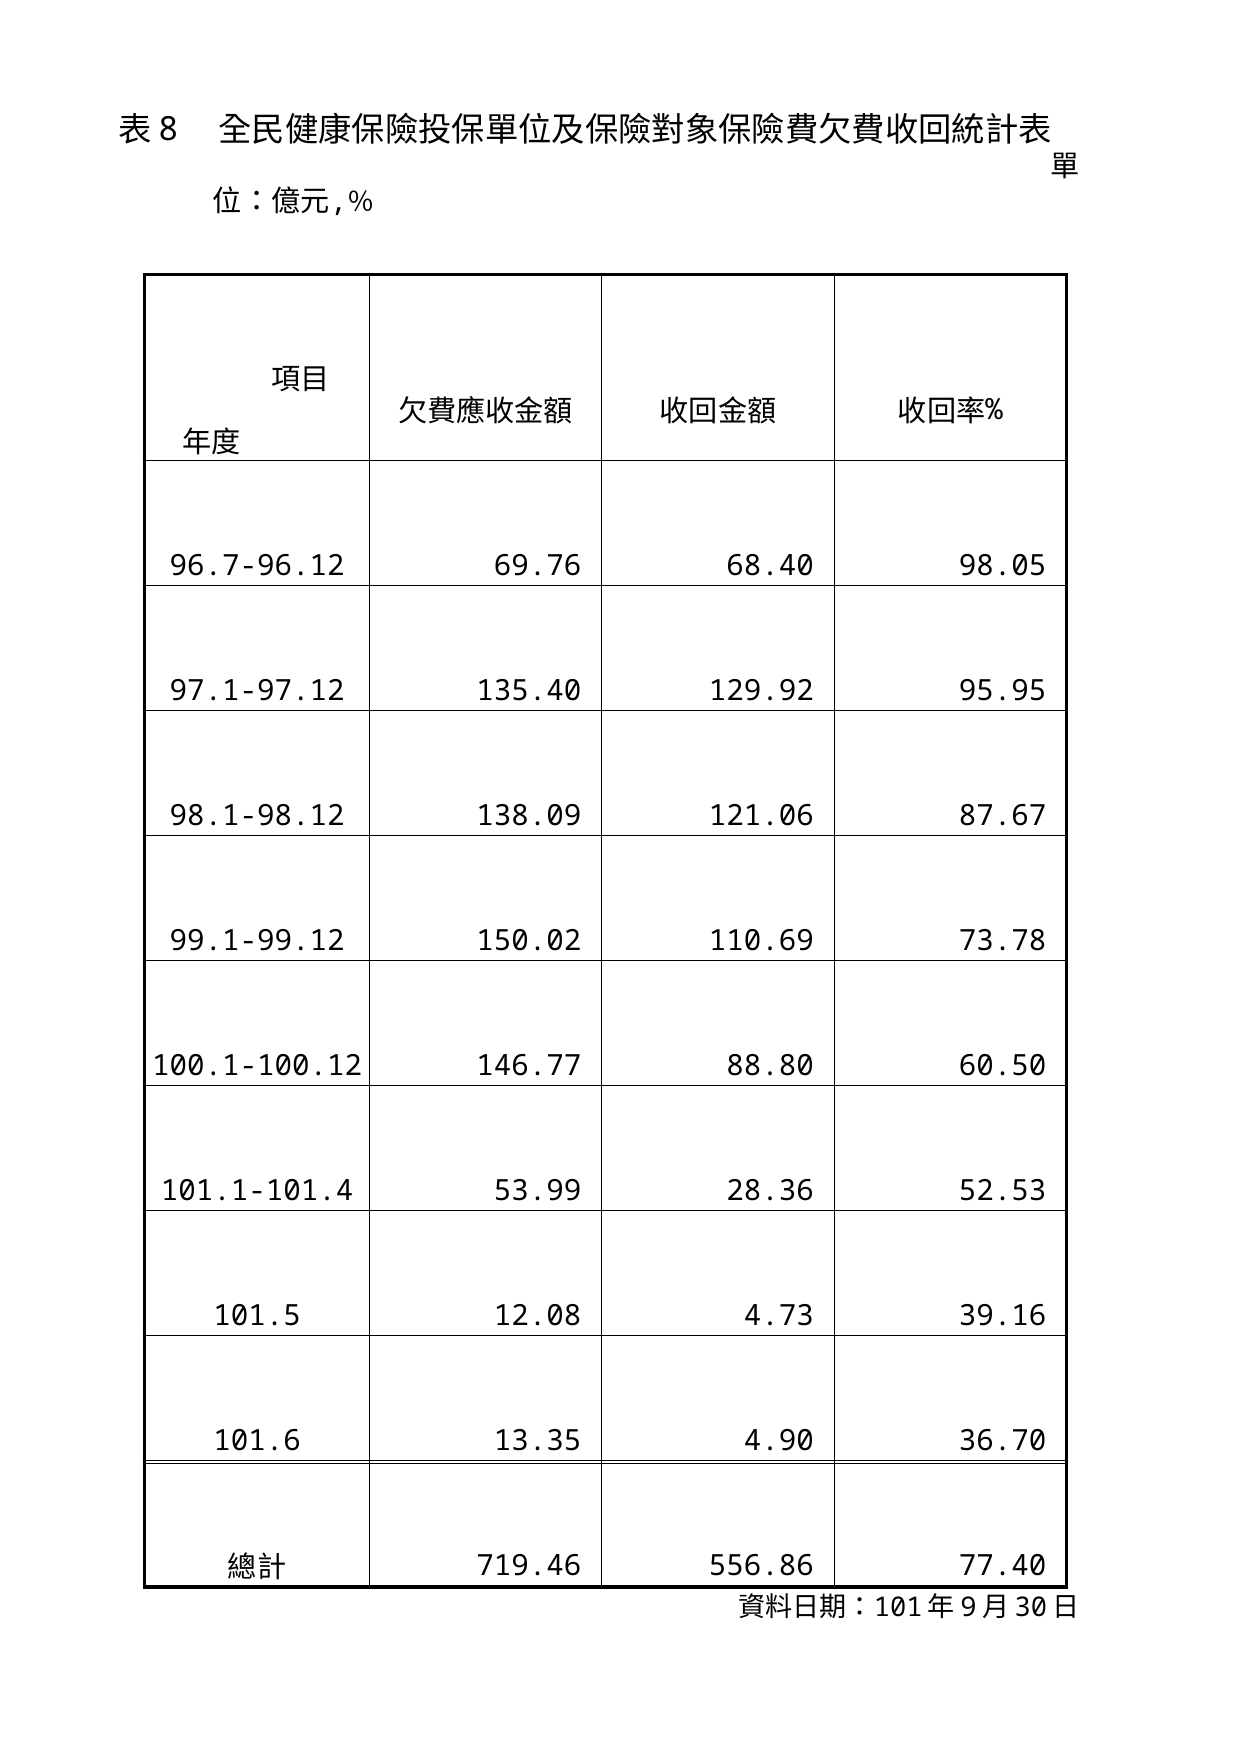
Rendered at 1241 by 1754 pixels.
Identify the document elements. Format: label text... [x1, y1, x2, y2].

table_cell 97.1-97.12 [146, 586, 369, 710]
table_cell 4.73 [602, 1211, 834, 1335]
table_cell 60.50 [835, 961, 1065, 1085]
table_cell 98.05 [835, 461, 1065, 585]
table_cell 101.1-101.4 [146, 1086, 369, 1210]
table_cell 100.1-100.12 [146, 961, 369, 1085]
table_cell 101.5 [146, 1211, 369, 1335]
table_cell 87.67 [835, 711, 1065, 835]
table_cell 146.77 [370, 961, 601, 1085]
table_cell 12.08 [370, 1211, 601, 1335]
table_cell 719.46 [370, 1464, 601, 1585]
table_cell 98.1-98.12 [146, 711, 369, 835]
table_cell 13.35 [370, 1336, 601, 1460]
table_header 欠費應收金額 [370, 276, 601, 460]
table_cell 77.40 [835, 1464, 1065, 1585]
table_cell 556.86 [602, 1464, 834, 1585]
table_cell 36.70 [835, 1336, 1065, 1460]
table_cell 68.40 [602, 461, 834, 585]
table_cell 135.40 [370, 586, 601, 710]
table_cell 96.7-96.12 [146, 461, 369, 585]
table_cell 138.09 [370, 711, 601, 835]
table_cell 73.78 [835, 836, 1065, 960]
text 資料日期：101年9月30日 [183, 1588, 1079, 1624]
table_header 收回金額 [602, 276, 834, 460]
table_cell 99.1-99.12 [146, 836, 369, 960]
table_cell 總計 [146, 1464, 369, 1585]
table_cell 39.16 [835, 1211, 1065, 1335]
table_cell 4.90 [602, 1336, 834, 1460]
text 表8 全民健康保險投保單位及保險對象保險費欠費收回統計表 [118, 85, 1122, 148]
table_cell 69.76 [370, 461, 601, 585]
table_cell 110.69 [602, 836, 834, 960]
table_cell 52.53 [835, 1086, 1065, 1210]
table_header 項目 年度 [146, 276, 369, 460]
table_cell 129.92 [602, 586, 834, 710]
table_cell 28.36 [602, 1086, 834, 1210]
table_cell 101.6 [146, 1336, 369, 1460]
text 單位：億元,％ [183, 148, 1079, 219]
table_cell 121.06 [602, 711, 834, 835]
table_cell 53.99 [370, 1086, 601, 1210]
table_cell 95.95 [835, 586, 1065, 710]
table_cell 150.02 [370, 836, 601, 960]
table_header 收回率% [835, 276, 1065, 460]
table_cell 88.80 [602, 961, 834, 1085]
